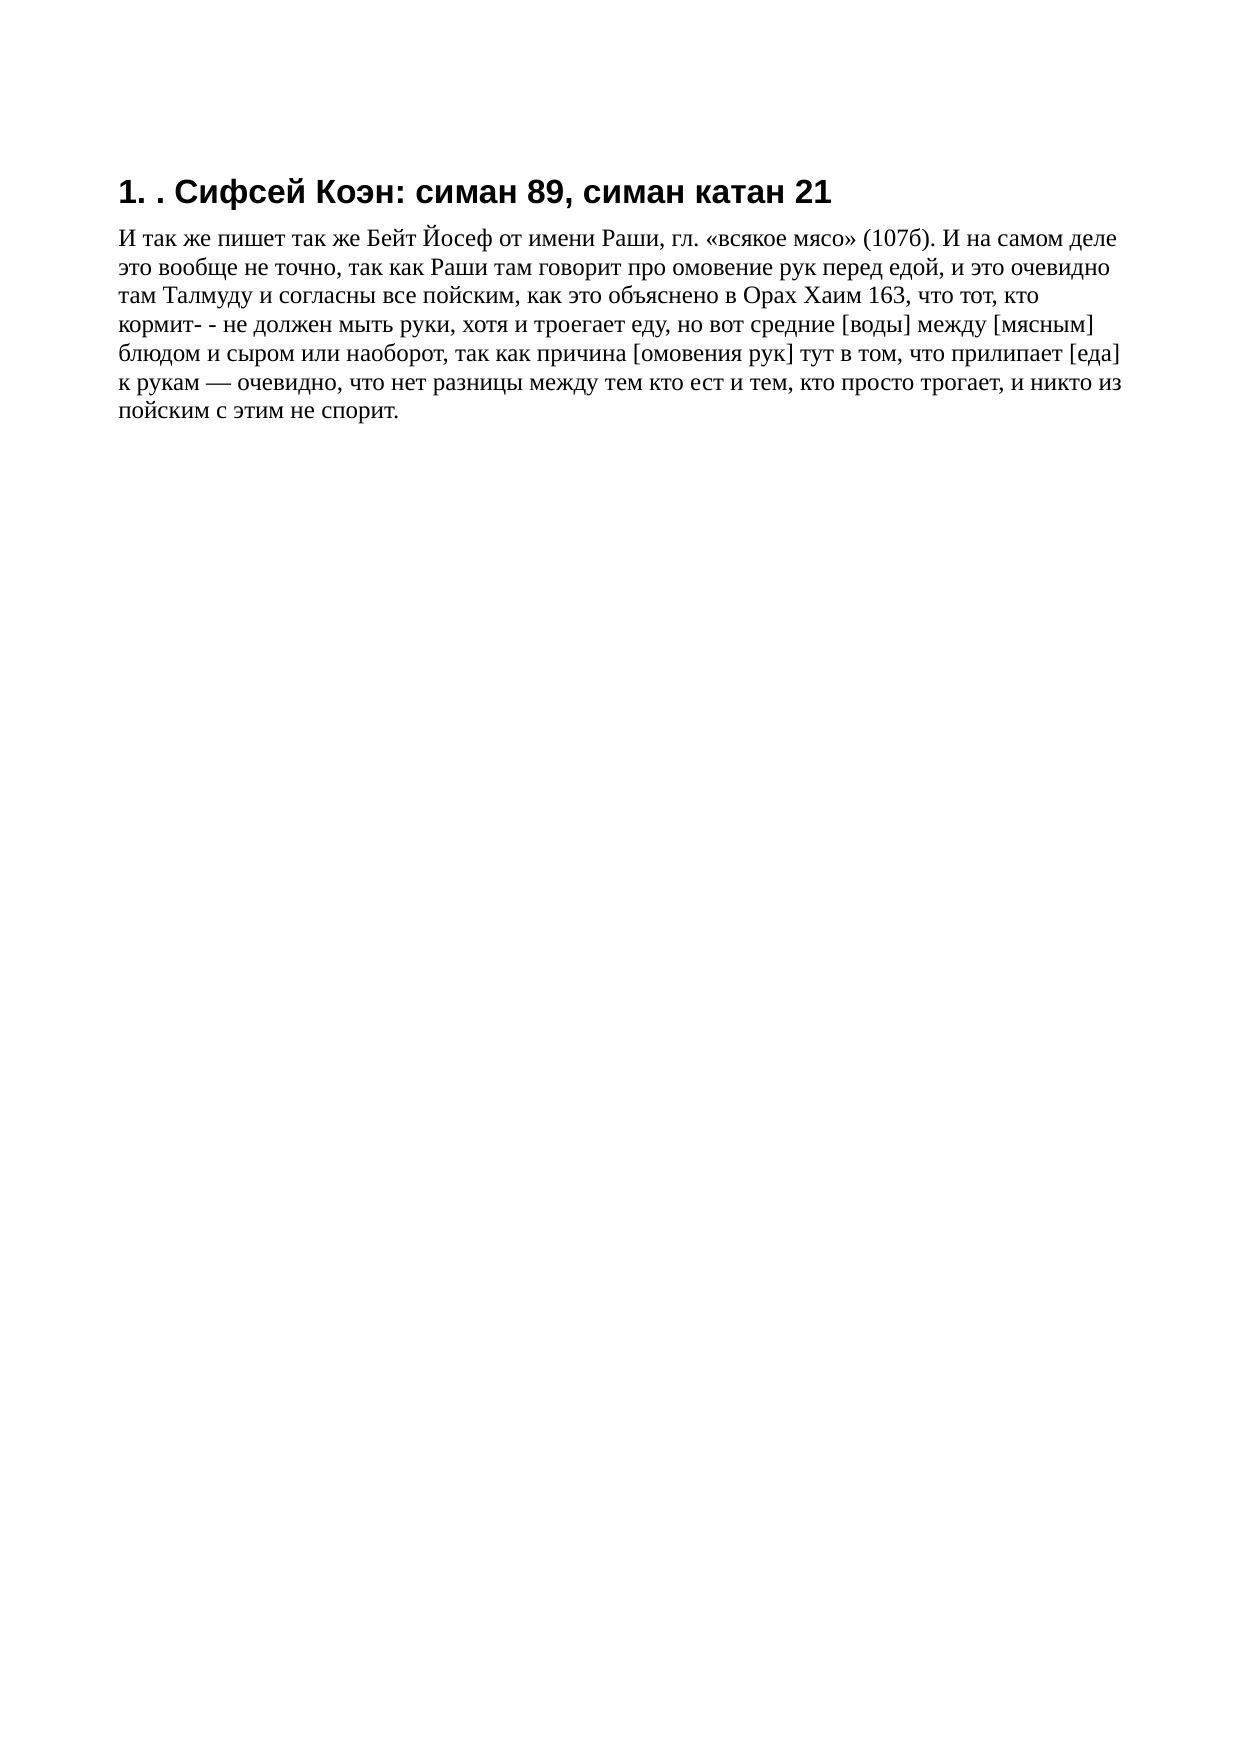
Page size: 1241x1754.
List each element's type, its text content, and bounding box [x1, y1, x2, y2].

subtitle . Сифсей Коэн: симан 89, симан катан 21 [118, 147, 1122, 176]
text И так же пишет так же Бейт Йосеф от имени Раши, гл. «всякое мясо» (107б). И на самом деле это вообще не точно, так как Раши там говорит про омовение рук перед едой, и это очевидно там Талмуду и согласны все пойским, как это объяснено в Орах Хаим 163, что тот, кто кормит- - не должен мыть руки, хотя и троегает еду, но вот средние [воды] между [мясным] блюдом и сыром или наоборот, так как причина [омовения рук] тут в том, что прилипает [еда] к рукам — очевидно, что нет разницы между тем кто ест и тем, кто просто трогает, и никто из пойским с этим не спорит. [118, 176, 1122, 377]
